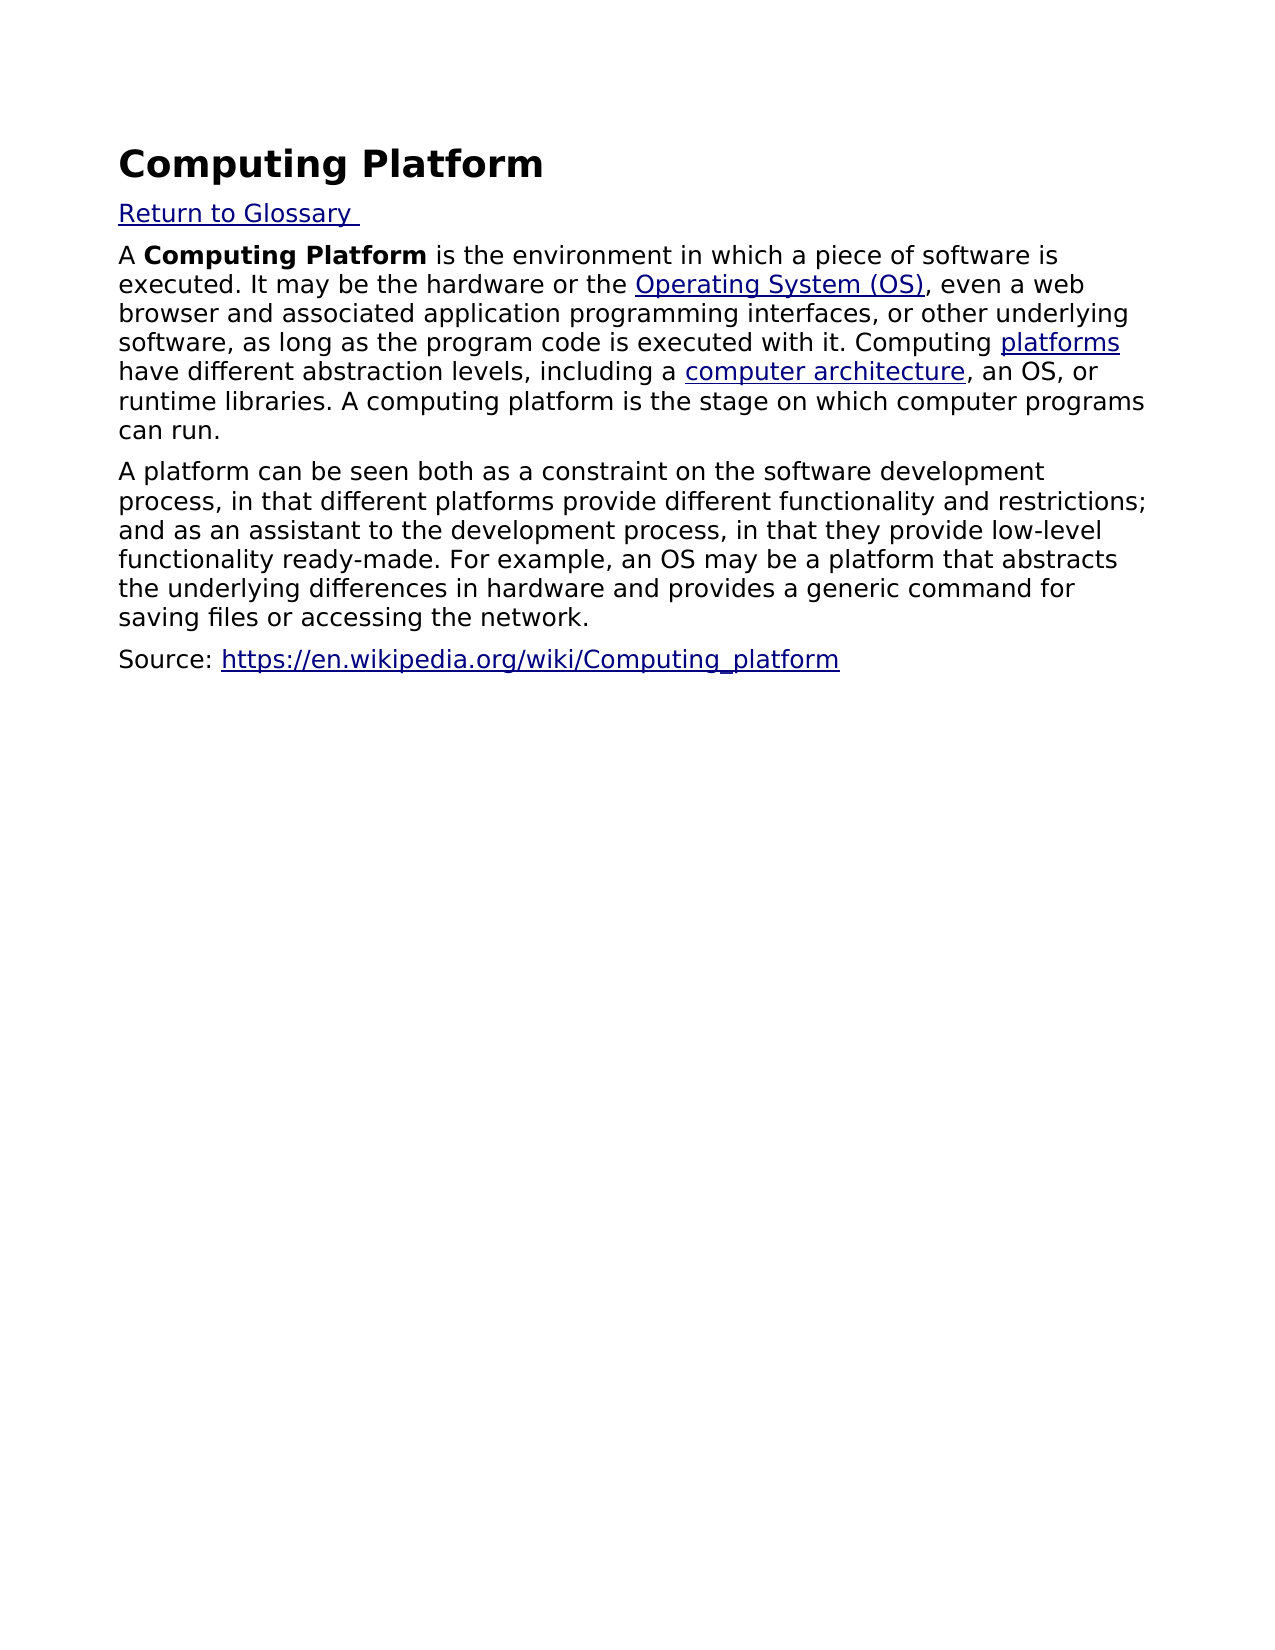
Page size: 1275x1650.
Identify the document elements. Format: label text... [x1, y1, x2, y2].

text A Computing Platform is the environment in which a piece of software is executed. It may be the hardware or the Operating System (OS), even a web browser and associated application programming interfaces, or other underlying software, as long as the program code is executed with it. Computing platforms have different abstraction levels, including a computer architecture, an OS, or runtime libraries. A computing platform is the stage on which computer programs can run. [118, 241, 1157, 445]
text Return to Glossary [118, 199, 1157, 228]
subtitle Computing Platform [118, 143, 1157, 187]
text A platform can be seen both as a constraint on the software development process, in that different platforms provide different functionality and restrictions; and as an assistant to the development process, in that they provide low-level functionality ready-made. For example, an OS may be a platform that abstracts the underlying differences in hardware and provides a generic command for saving files or accessing the network. [118, 458, 1157, 633]
text Source: https://en.wikipedia.org/wiki/Computing_platform [118, 645, 1157, 674]
